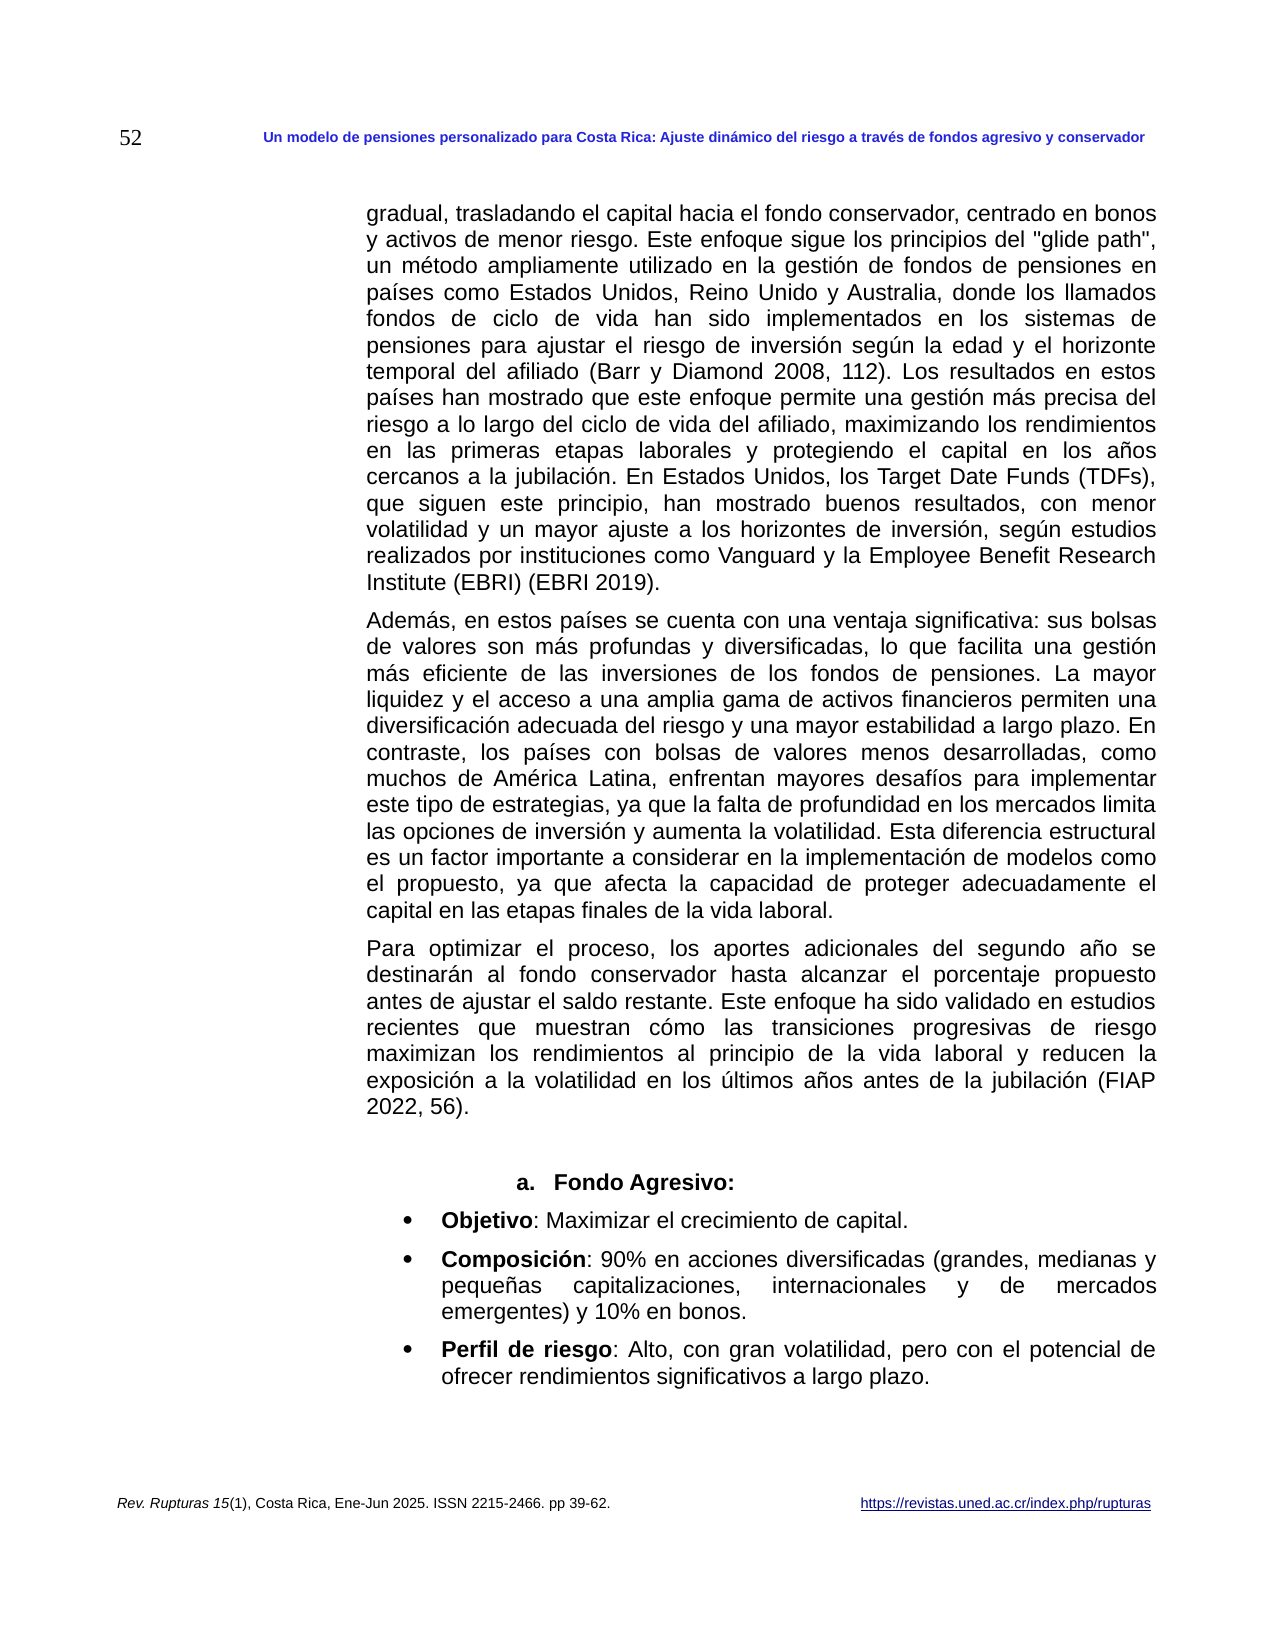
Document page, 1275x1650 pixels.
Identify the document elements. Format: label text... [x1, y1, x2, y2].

list Fondo Agresivo: [516, 1169, 1157, 1196]
text Para optimizar el proceso, los aportes adicionales del segundo año se destinarán al fondo conservador hasta alcanzar el porcentaje propuesto antes de ajustar el saldo restante. Este enfoque ha sido validado en estudios recientes que muestran cómo las transiciones progresivas de riesgo maximizan los rendimientos al principio de la vida laboral y reducen la exposición a la volatilidad en los últimos años antes de la jubilación (FIAP 2022, 56). [366, 935, 1157, 1119]
list Perfil de riesgo: Alto, con gran volatilidad, pero con el potencial de ofrecer rendimientos significativos a largo plazo. [404, 1336, 1157, 1389]
text gradual, trasladando el capital hacia el fondo conservador, centrado en bonos y activos de menor riesgo. Este enfoque sigue los principios del "glide path", un método ampliamente utilizado en la gestión de fondos de pensiones en países como Estados Unidos, Reino Unido y Australia, donde los llamados fondos de ciclo de vida han sido implementados en los sistemas de pensiones para ajustar el riesgo de inversión según la edad y el horizonte temporal del afiliado (Barr y Diamond 2008, 112). Los resultados en estos países han mostrado que este enfoque permite una gestión más precisa del riesgo a lo largo del ciclo de vida del afiliado, maximizando los rendimientos en las primeras etapas laborales y protegiendo el capital en los años cercanos a la jubilación. En Estados Unidos, los Target Date Funds (TDFs), que siguen este principio, han mostrado buenos resultados, con menor volatilidad y un mayor ajuste a los horizontes de inversión, según estudios realizados por instituciones como Vanguard y la Employee Benefit Research Institute (EBRI) (EBRI 2019). [366, 200, 1157, 595]
text Además, en estos países se cuenta con una ventaja significativa: sus bolsas de valores son más profundas y diversificadas, lo que facilita una gestión más eficiente de las inversiones de los fondos de pensiones. La mayor liquidez y el acceso a una amplia gama de activos financieros permiten una diversificación adecuada del riesgo y una mayor estabilidad a largo plazo. En contraste, los países con bolsas de valores menos desarrolladas, como muchos de América Latina, enfrentan mayores desafíos para implementar este tipo de estrategias, ya que la falta de profundidad en los mercados limita las opciones de inversión y aumenta la volatilidad. Esta diferencia estructural es un factor importante a considerar en la implementación de modelos como el propuesto, ya que afecta la capacidad de proteger adecuadamente el capital en las etapas finales de la vida laboral. [366, 607, 1157, 923]
list Objetivo: Maximizar el crecimiento de capital. [404, 1207, 1157, 1234]
list Composición: 90% en acciones diversificadas (grandes, medianas y pequeñas capitalizaciones, internacionales y de mercados emergentes) y 10% en bonos. [404, 1246, 1157, 1324]
